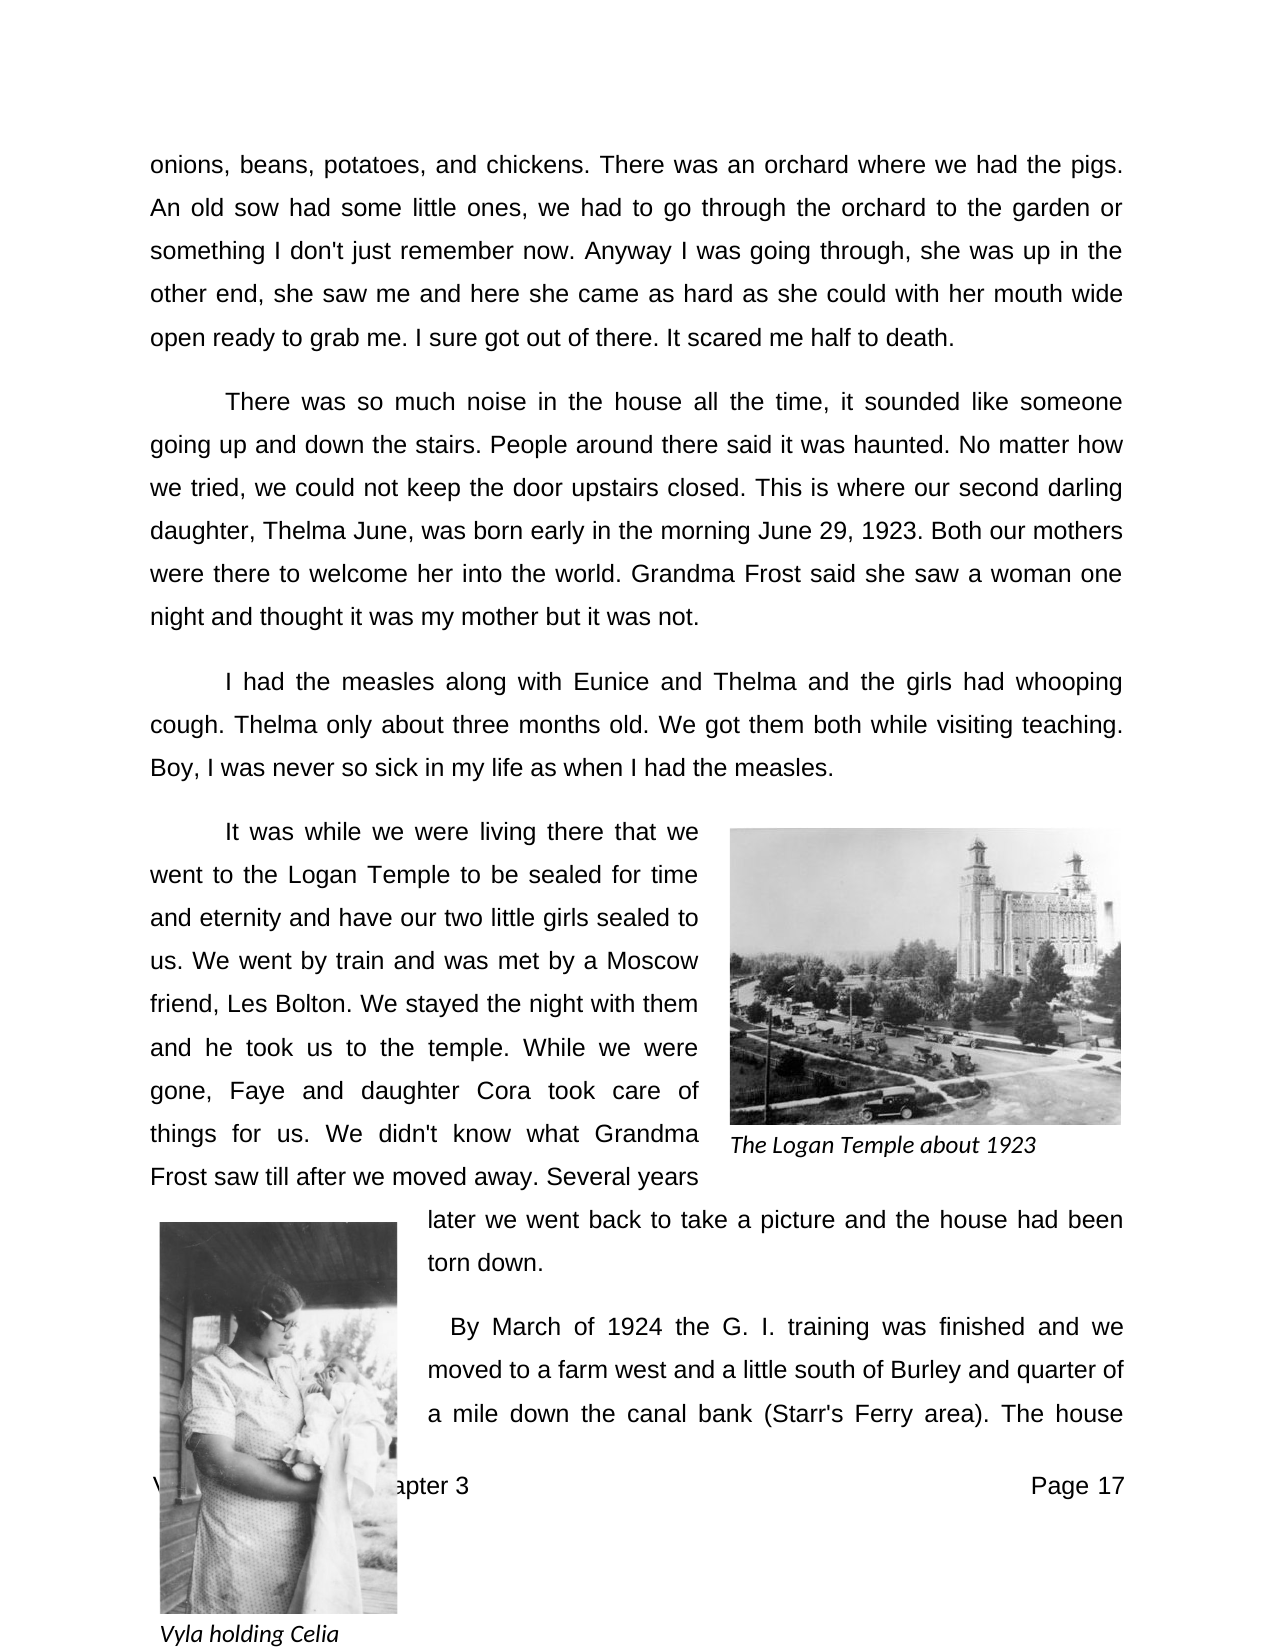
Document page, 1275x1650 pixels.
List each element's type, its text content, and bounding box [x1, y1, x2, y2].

text The Logan Temple about 1923 [730, 1125, 1121, 1160]
text onions, beans, potatoes, and chickens. There was an orchard where we had the pigs. An old sow had some little ones, we had to go through the orchard to the garden or something I don't just remember now. Anyway I was going through, she was up in the other end, she saw me and here she came as hard as she could with her mouth wide open ready to grab me. I sure got out of there. It scared me half to death. [150, 150, 1125, 351]
text Vyla holding Celia [159, 1614, 397, 1649]
text There was so much noise in the house all the time, it sounded like someone going up and down the stairs. People around there said it was haunted. No matter how we tried, we could not keep the door upstairs closed. This is where our second darling daughter, Thelma June, was born early in the morning June 29, 1923. Both our mothers were there to welcome her into the world. Grandma Frost said she saw a woman one night and thought it was my mother but it was not. [150, 387, 1125, 631]
text By March of 1924 the G. I. training was finished and we moved to a farm west and a little south of Burley and quarter of a mile down the canal bank (Starr's Ferry area). The house [398, 1312, 1125, 1427]
text I had the measles along with Eunice and Thelma and the girls had whooping cough. Thelma only about three months old. We got them both while visiting teaching. Boy, I was never so sick in my life as when I had the measles. [150, 666, 1125, 781]
picture [729, 827, 1121, 1125]
text It was while we were living there that we went to the Logan Temple to be sealed for time and eternity and have our two little girls sealed to us. We went by train and was met by a Moscow friend, Les Bolton. We stayed the night with them and he took us to the temple. While we were gone, Faye and daughter Cora took care of things for us. We didn't know what Grandma Frost saw till after we moved away. Several years later we went back to take a picture and the house had been torn down. [150, 815, 1125, 1277]
picture [159, 1222, 398, 1614]
